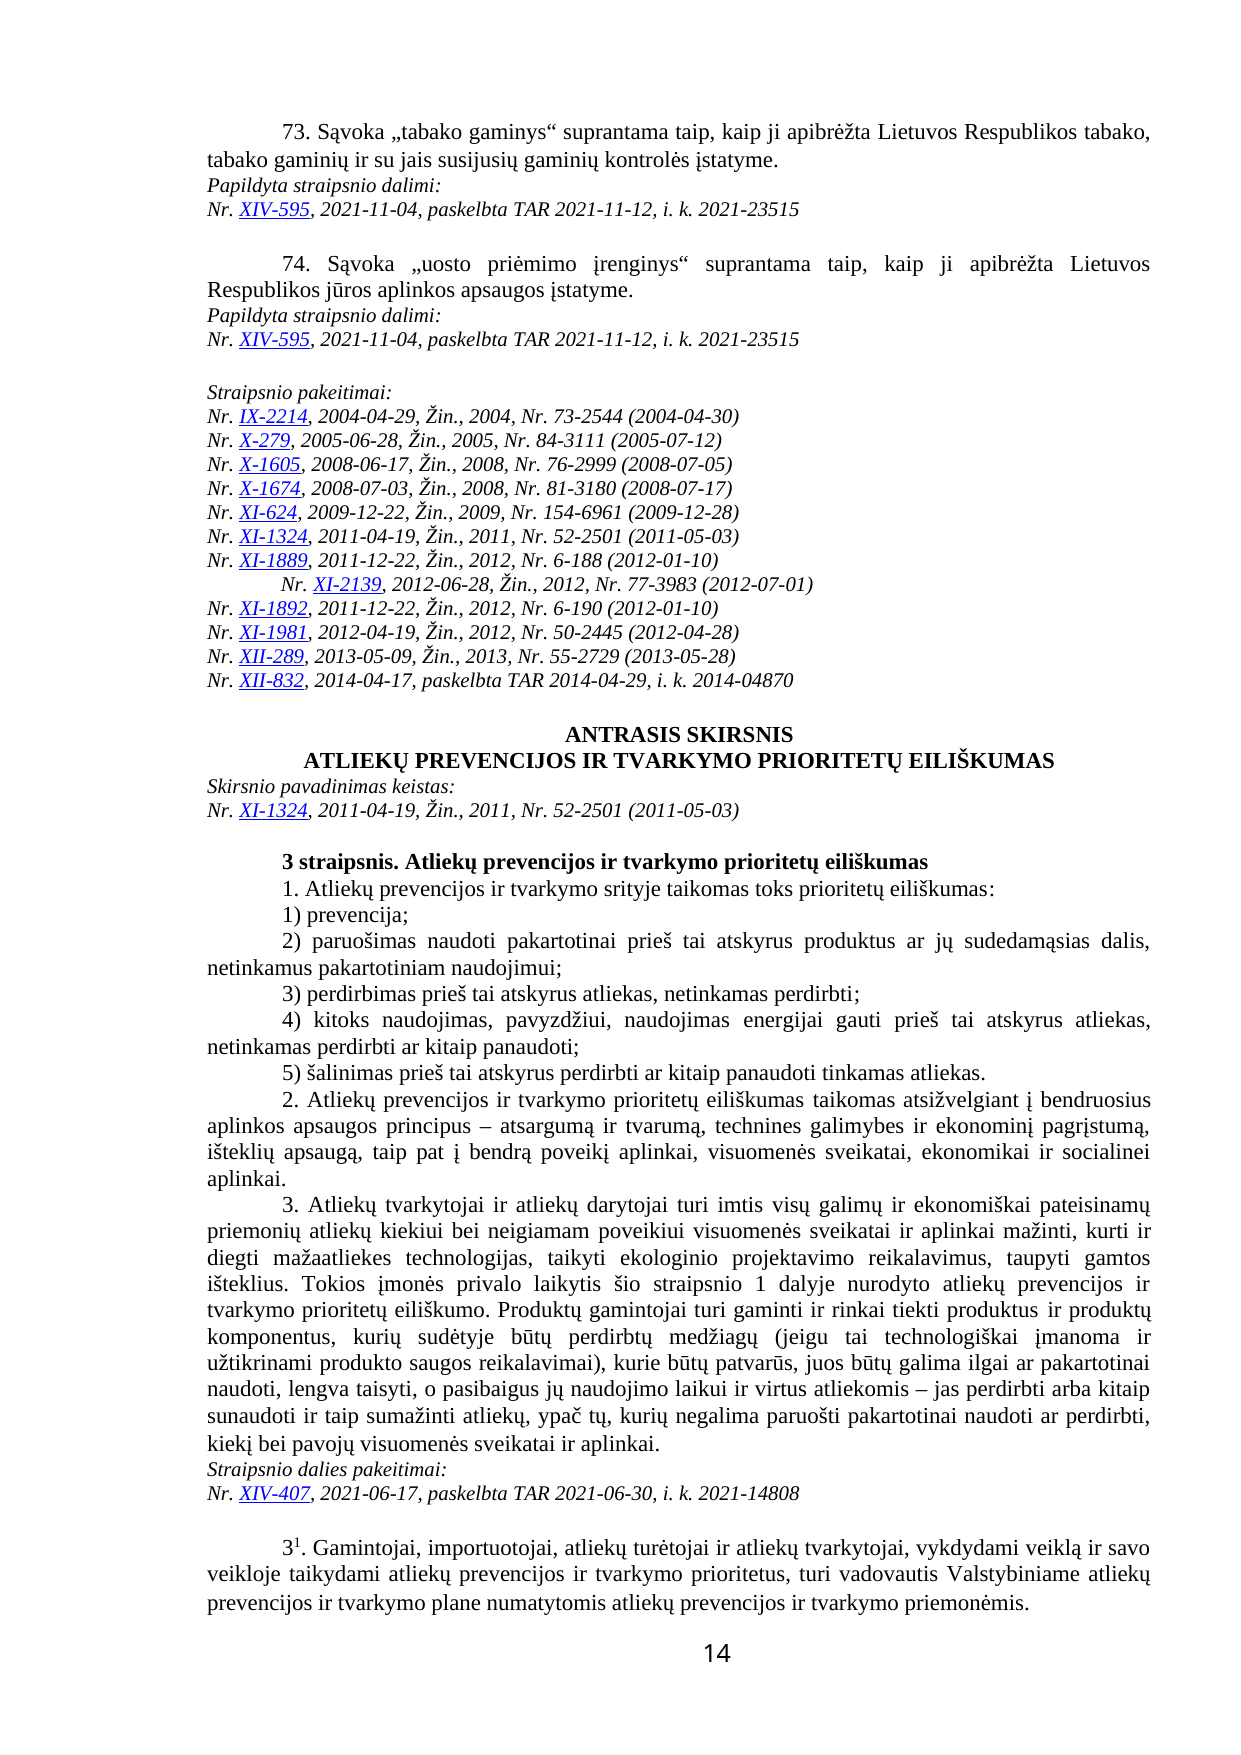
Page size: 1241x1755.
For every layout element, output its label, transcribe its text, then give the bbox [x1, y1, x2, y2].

text Straipsnio dalies pakeitimai: [207, 1457, 1152, 1481]
text Nr. XI-624, 2009-12-22, Žin., 2009, Nr. 154-6961 (2009-12-28) [207, 500, 1152, 524]
text Nr. XI-1889, 2011-12-22, Žin., 2012, Nr. 6-188 (2012-01-10) [207, 548, 1152, 572]
text Nr. XI-1324, 2011-04-19, Žin., 2011, Nr. 52-2501 (2011-05-03) [207, 798, 1152, 822]
text Nr. XIV-407, 2021-06-17, paskelbta TAR 2021-06-30, i. k. 2021-14808 [207, 1481, 1152, 1505]
text Nr. X-1674, 2008-07-03, Žin., 2008, Nr. 81-3180 (2008-07-17) [207, 476, 1152, 500]
text 5) šalinimas prieš tai atskyrus perdirbti ar kitaip panaudoti tinkamas atliekas. [207, 1059, 1152, 1086]
text Nr. XI-1892, 2011-12-22, Žin., 2012, Nr. 6-190 (2012-01-10) [207, 596, 1152, 620]
text Nr. XII-289, 2013-05-09, Žin., 2013, Nr. 55-2729 (2013-05-28) [207, 644, 1152, 668]
text 3 straipsnis. Atliekų prevencijos ir tvarkymo prioritetų eiliškumas [207, 848, 1152, 875]
text Nr. X-279, 2005-06-28, Žin., 2005, Nr. 84-3111 (2005-07-12) [207, 428, 1152, 452]
text Nr. XIV-595, 2021-11-04, paskelbta TAR 2021-11-12, i. k. 2021-23515 [207, 197, 1152, 221]
text 31. Gamintojai, importuotojai, atliekų turėtojai ir atliekų tvarkytojai, vykdydami veiklą ir savo veikloje taikydami atliekų prevencijos ir tvarkymo prioritetus, turi vadovautis Valstybiniame atliekų prevencijos ir tvarkymo plane numatytomis atliekų prevencijos ir tvarkymo priemonėmis. [207, 1534, 1152, 1615]
text Nr. XI-2139, 2012-06-28, Žin., 2012, Nr. 77-3983 (2012-07-01) [281, 572, 1152, 596]
text ATLIEKŲ PREVENCIJOS IR TVARKYMO PRIORITETŲ EILIŠKUMAS [207, 748, 1152, 774]
text 4) kitoks naudojimas, pavyzdžiui, naudojimas energijai gauti prieš tai atskyrus atliekas, netinkamas perdirbti ar kitaip panaudoti; [207, 1007, 1152, 1059]
text 73. Sąvoka „tabako gaminys“ suprantama taip, kaip ji apibrėžta Lietuvos Respublikos tabako, tabako gaminių ir su jais susijusių gaminių kontrolės įstatyme. [207, 118, 1152, 173]
text 2. Atliekų prevencijos ir tvarkymo prioritetų eiliškumas taikomas atsižvelgiant į bendruosius aplinkos apsaugos principus – atsargumą ir tvarumą, technines galimybes ir ekonominį pagrįstumą, išteklių apsaugą, taip pat į bendrą poveikį aplinkai, visuomenės sveikatai, ekonomikai ir socialinei aplinkai. [207, 1086, 1152, 1191]
text 3. Atliekų tvarkytojai ir atliekų darytojai turi imtis visų galimų ir ekonomiškai pateisinamų priemonių atliekų kiekiui bei neigiamam poveikiui visuomenės sveikatai ir aplinkai mažinti, kurti ir diegti mažaatliekes technologijas, taikyti ekologinio projektavimo reikalavimus, taupyti gamtos išteklius. Tokios įmonės privalo laikytis šio straipsnio 1 dalyje nurodyto atliekų prevencijos ir tvarkymo prioritetų eiliškumo. Produktų gamintojai turi gaminti ir rinkai tiekti produktus ir produktų komponentus, kurių sudėtyje būtų perdirbtų medžiagų (jeigu tai technologiškai įmanoma ir užtikrinami produkto saugos reikalavimai), kurie būtų patvarūs, juos būtų galima ilgai ar pakartotinai naudoti, lengva taisyti, o pasibaigus jų naudojimo laikui ir virtus atliekomis – jas perdirbti arba kitaip sunaudoti ir taip sumažinti atliekų, ypač tų, kurių negalima paruošti pakartotinai naudoti ar perdirbti, kiekį bei pavojų visuomenės sveikatai ir aplinkai. [207, 1191, 1152, 1457]
text Nr. XI-1981, 2012-04-19, Žin., 2012, Nr. 50-2445 (2012-04-28) [207, 620, 1152, 644]
text Straipsnio pakeitimai: [207, 380, 1152, 404]
text Papildyta straipsnio dalimi: [207, 303, 1152, 327]
text 2) paruošimas naudoti pakartotinai prieš tai atskyrus produktus ar jų sudedamąsias dalis, netinkamus pakartotiniam naudojimui; [207, 927, 1152, 980]
text Nr. XIV-595, 2021-11-04, paskelbta TAR 2021-11-12, i. k. 2021-23515 [207, 327, 1152, 351]
text Nr. IX-2214, 2004-04-29, Žin., 2004, Nr. 73-2544 (2004-04-30) [207, 404, 1152, 428]
text Nr. XII-832, 2014-04-17, paskelbta TAR 2014-04-29, i. k. 2014-04870 [207, 668, 1152, 692]
text Skirsnio pavadinimas keistas: [207, 774, 1152, 798]
text 1. Atliekų prevencijos ir tvarkymo srityje taikomas toks prioritetų eiliškumas: [207, 875, 1152, 901]
text 1) prevencija; [207, 901, 1152, 927]
text Nr. XI-1324, 2011-04-19, Žin., 2011, Nr. 52-2501 (2011-05-03) [207, 524, 1152, 548]
text 74. Sąvoka „uosto priėmimo įrenginys“ suprantama taip, kaip ji apibrėžta Lietuvos Respublikos jūros aplinkos apsaugos įstatyme. [207, 250, 1152, 303]
text 3) perdirbimas prieš tai atskyrus atliekas, netinkamas perdirbti; [207, 980, 1152, 1007]
text Nr. X-1605, 2008-06-17, Žin., 2008, Nr. 76-2999 (2008-07-05) [207, 452, 1152, 476]
text Papildyta straipsnio dalimi: [207, 173, 1152, 197]
text ANTRASIS SKIRSNIS [207, 721, 1152, 748]
